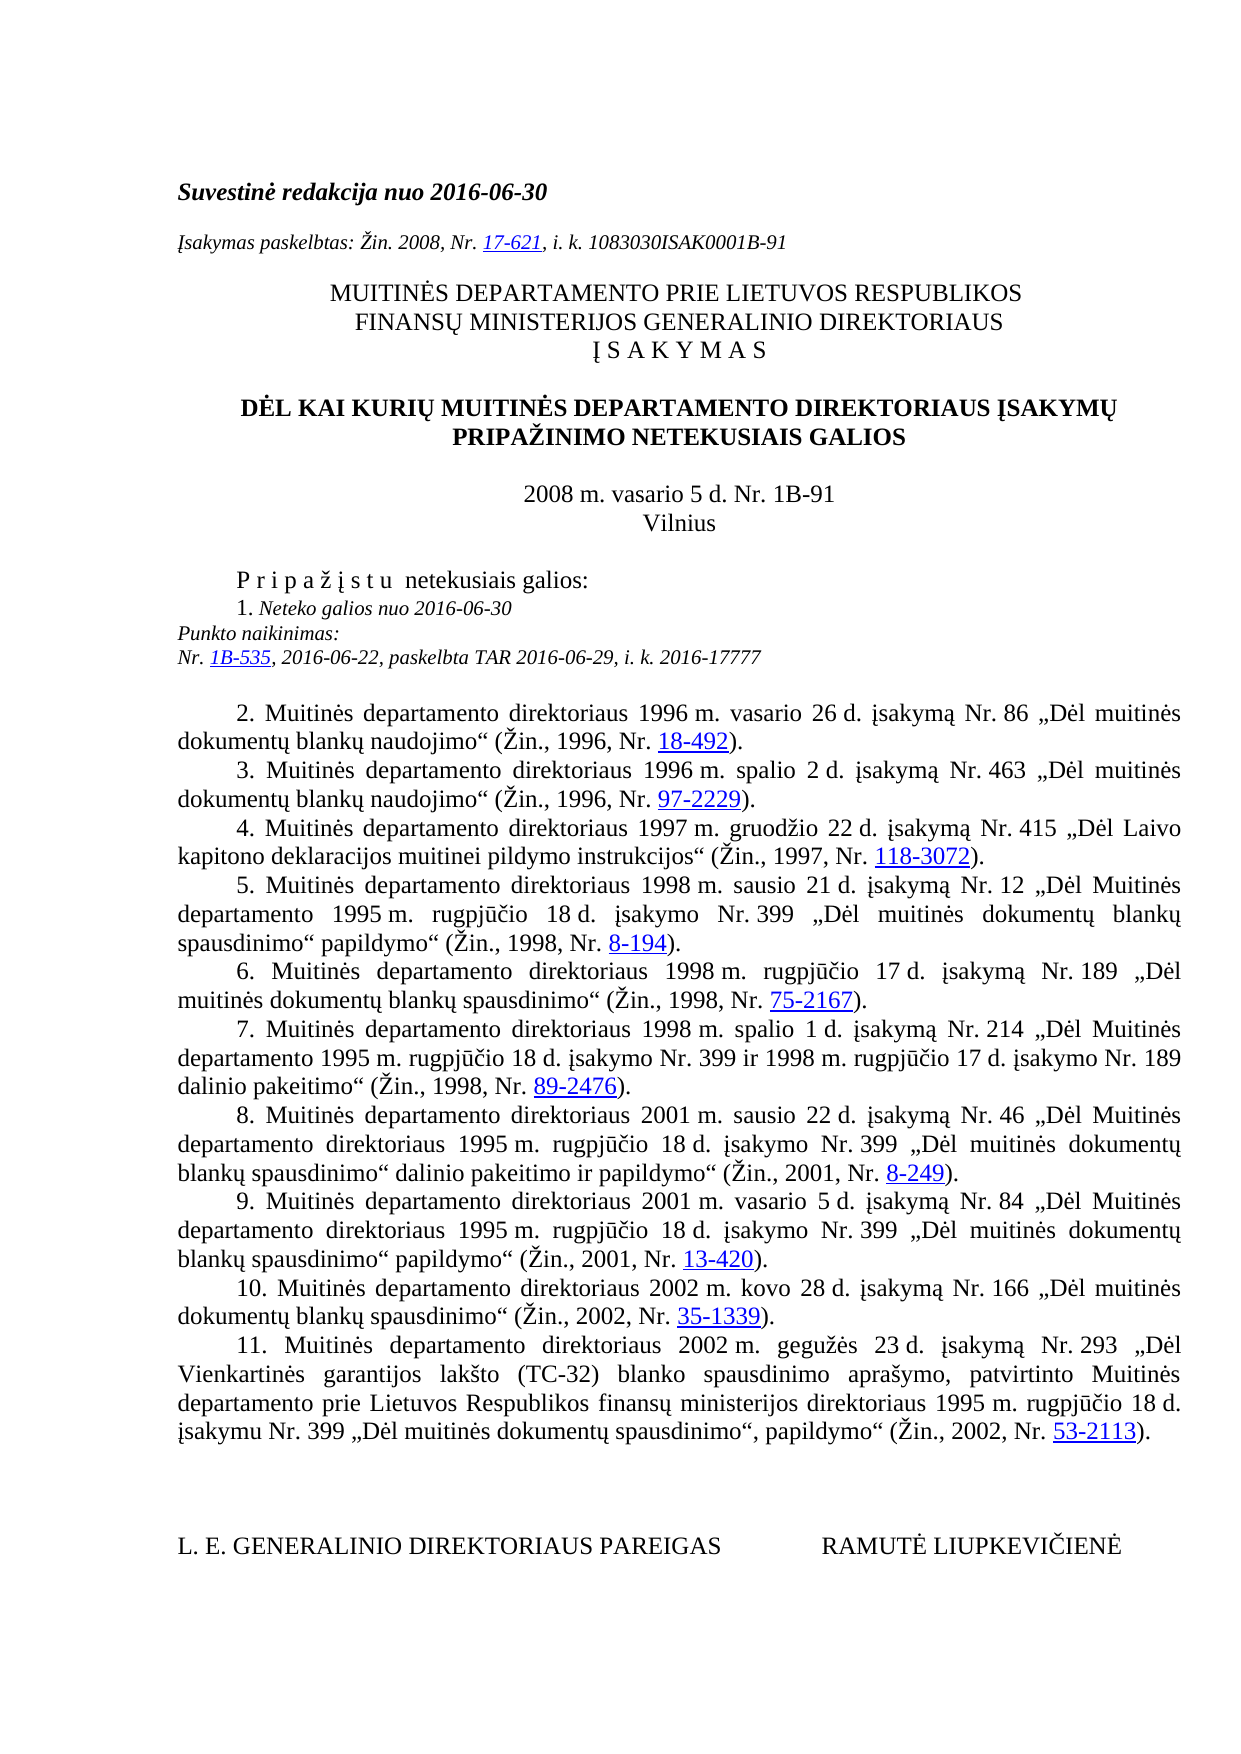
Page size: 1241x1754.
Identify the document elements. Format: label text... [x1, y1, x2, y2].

text 4. Muitinės departamento direktoriaus 1997 m. gruodžio 22 d. įsakymą Nr. 415 „Dėl Laivo kapitono deklaracijos muitinei pildymo instrukcijos“ (Žin., 1997, Nr. 118-3072). [177, 813, 1181, 870]
text 7. Muitinės departamento direktoriaus 1998 m. spalio 1 d. įsakymą Nr. 214 „Dėl Muitinės departamento 1995 m. rugpjūčio 18 d. įsakymo Nr. 399 ir 1998 m. rugpjūčio 17 d. įsakymo Nr. 189 dalinio pakeitimo“ (Žin., 1998, Nr. 89-2476). [177, 1014, 1181, 1100]
text 11. Muitinės departamento direktoriaus 2002 m. gegužės 23 d. įsakymą Nr. 293 „Dėl Vienkartinės garantijos lakšto (TC-32) blanko spausdinimo aprašymo, patvirtinto Muitinės departamento prie Lietuvos Respublikos finansų ministerijos direktoriaus 1995 m. rugpjūčio 18 d. įsakymu Nr. 399 „Dėl muitinės dokumentų spausdinimo“, papildymo“ (Žin., 2002, Nr. 53-2113). [177, 1330, 1181, 1445]
text Punkto naikinimas: [177, 621, 1181, 645]
text 2008 m. vasario 5 d. Nr. 1B-91 [177, 479, 1181, 508]
text DĖL KAI KURIŲ MUITINĖS DEPARTAMENTO DIREKTORIAUS ĮSAKYMŲ PRIPAŽINIMO NETEKUSIAIS GALIOS [177, 393, 1181, 451]
text L. e. generalinio direktoriaus pareigas Ramutė Liupkevičienė [177, 1531, 1181, 1560]
text Pripažįstu netekusiais galios: [177, 566, 1181, 594]
text ĮSAKYMAS [177, 336, 1181, 364]
text 9. Muitinės departamento direktoriaus 2001 m. vasario 5 d. įsakymą Nr. 84 „Dėl Muitinės departamento direktoriaus 1995 m. rugpjūčio 18 d. įsakymo Nr. 399 „Dėl muitinės dokumentų blankų spausdinimo“ papildymo“ (Žin., 2001, Nr. 13-420). [177, 1186, 1181, 1273]
text 8. Muitinės departamento direktoriaus 2001 m. sausio 22 d. įsakymą Nr. 46 „Dėl Muitinės departamento direktoriaus 1995 m. rugpjūčio 18 d. įsakymo Nr. 399 „Dėl muitinės dokumentų blankų spausdinimo“ dalinio pakeitimo ir papildymo“ (Žin., 2001, Nr. 8-249). [177, 1100, 1181, 1186]
text Suvestinė redakcija nuo 2016-06-30 [177, 177, 1181, 206]
text 2. Muitinės departamento direktoriaus 1996 m. vasario 26 d. įsakymą Nr. 86 „Dėl muitinės dokumentų blankų naudojimo“ (Žin., 1996, Nr. 18-492). [177, 698, 1181, 755]
text 6. Muitinės departamento direktoriaus 1998 m. rugpjūčio 17 d. įsakymą Nr. 189 „Dėl muitinės dokumentų blankų spausdinimo“ (Žin., 1998, Nr. 75-2167). [177, 956, 1181, 1014]
text Įsakymas paskelbtas: Žin. 2008, Nr. 17-621, i. k. 1083030ISAK0001B-91 [177, 230, 1181, 254]
text Vilnius [177, 508, 1181, 537]
text 10. Muitinės departamento direktoriaus 2002 m. kovo 28 d. įsakymą Nr. 166 „Dėl muitinės dokumentų blankų spausdinimo“ (Žin., 2002, Nr. 35-1339). [177, 1273, 1181, 1330]
text Nr. 1B-535, 2016-06-22, paskelbta TAR 2016-06-29, i. k. 2016-17777 [177, 645, 1181, 669]
text 5. Muitinės departamento direktoriaus 1998 m. sausio 21 d. įsakymą Nr. 12 „Dėl Muitinės departamento 1995 m. rugpjūčio 18 d. įsakymo Nr. 399 „Dėl muitinės dokumentų blankų spausdinimo“ papildymo“ (Žin., 1998, Nr. 8-194). [177, 870, 1181, 956]
text 3. Muitinės departamento direktoriaus 1996 m. spalio 2 d. įsakymą Nr. 463 „Dėl muitinės dokumentų blankų naudojimo“ (Žin., 1996, Nr. 97-2229). [177, 755, 1181, 813]
text 1. Neteko galios nuo 2016-06-30 [177, 594, 1181, 621]
text MUITINĖS DEPARTAMENTO PRIE LIETUVOS RESPUBLIKOS FINANSŲ MINISTERIJOS GENERALINIO DIREKTORIAUS [177, 278, 1181, 336]
